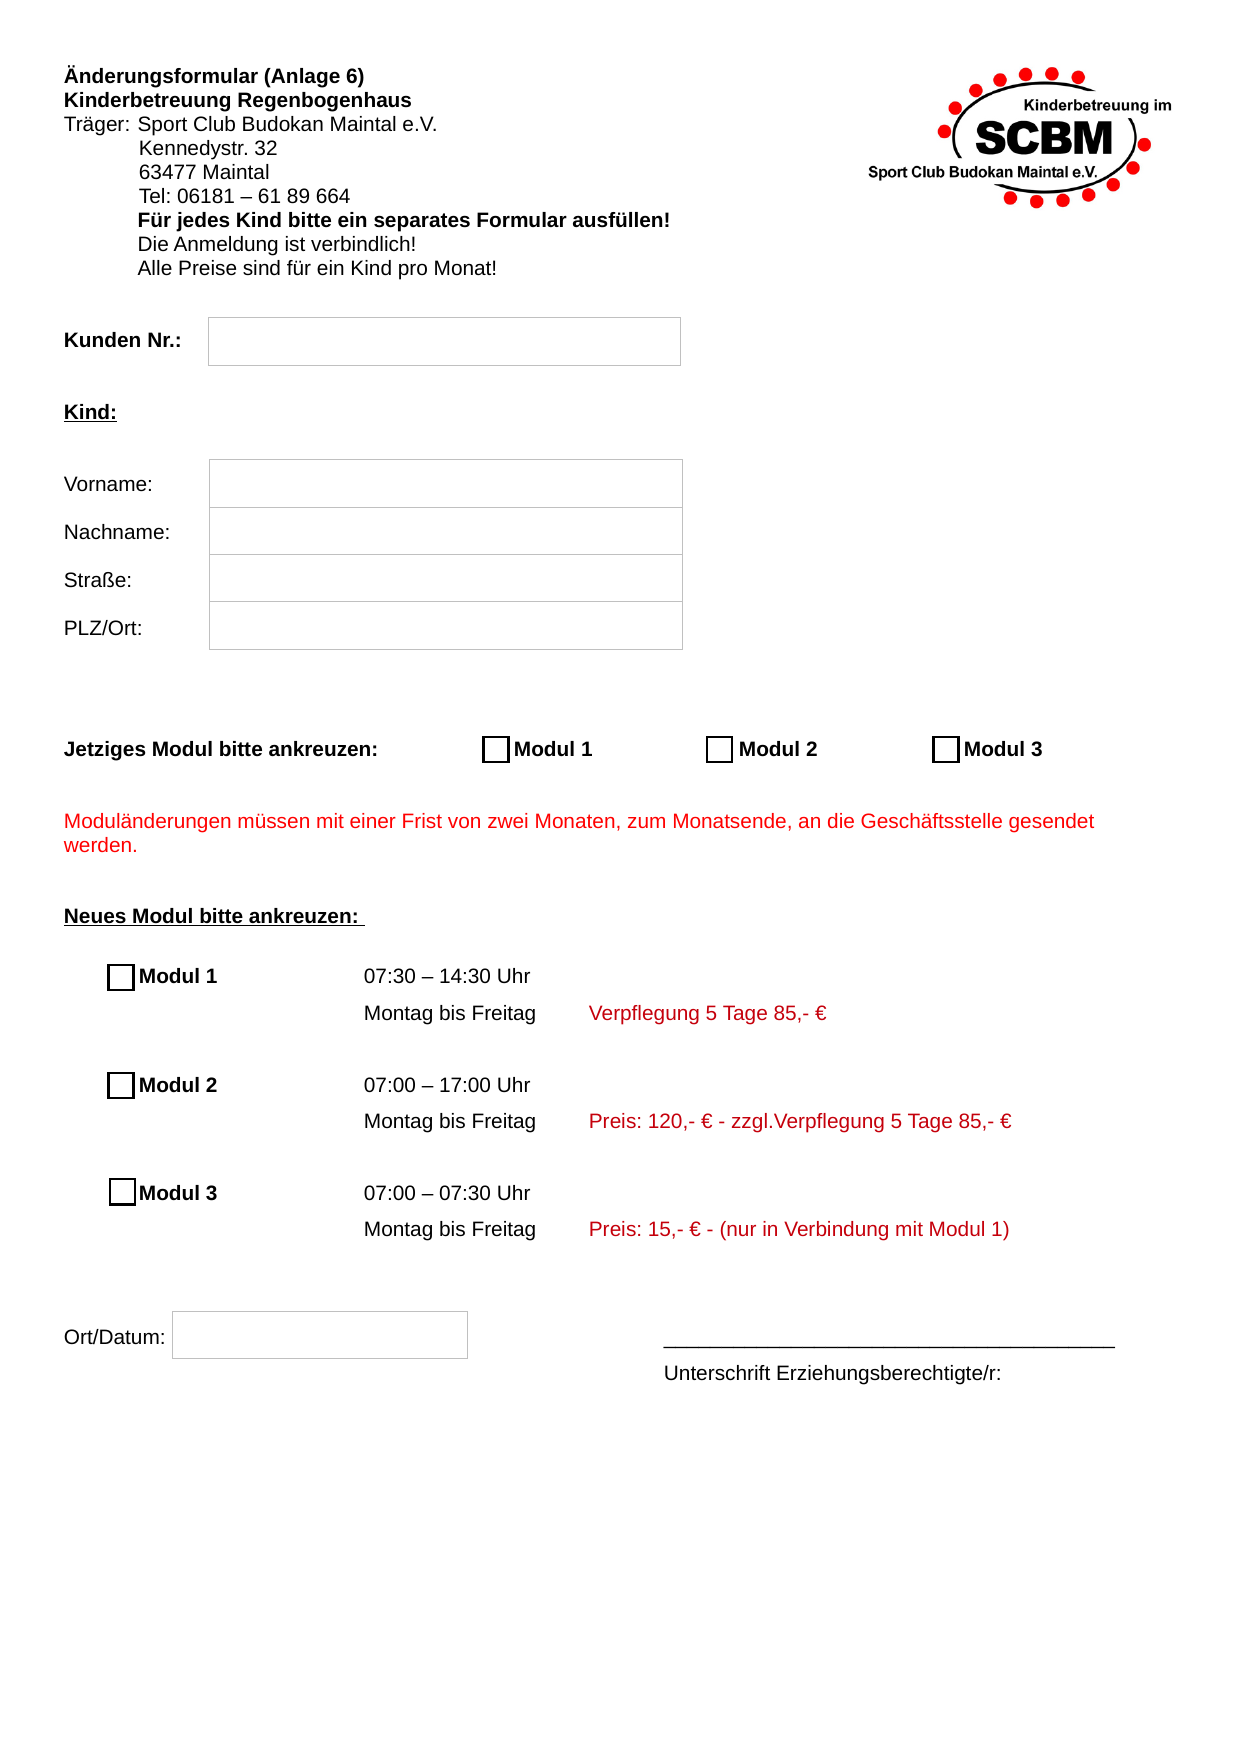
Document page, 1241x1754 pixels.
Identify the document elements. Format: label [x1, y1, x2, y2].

picture [863, 64, 1175, 212]
